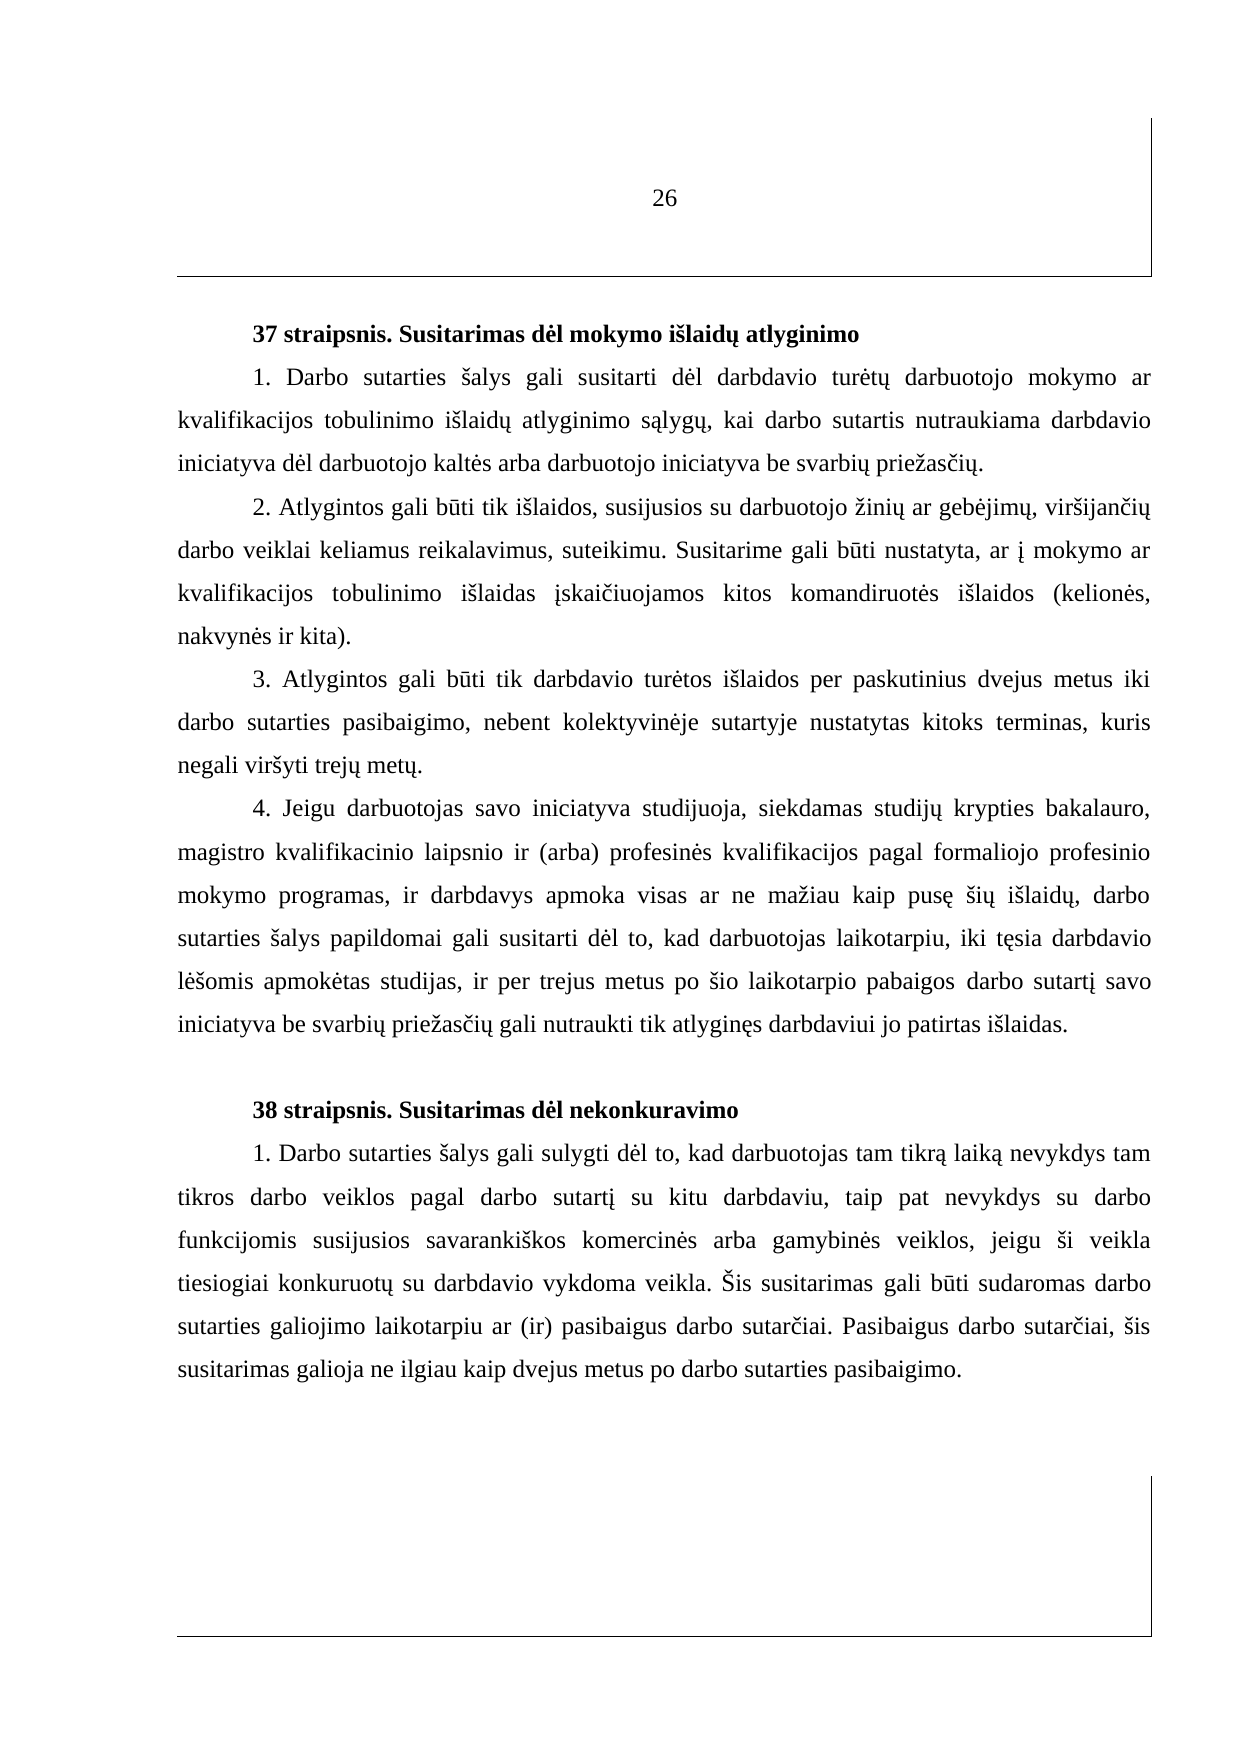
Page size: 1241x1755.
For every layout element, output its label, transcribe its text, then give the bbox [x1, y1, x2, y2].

text 4. Jeigu darbuotojas savo iniciatyva studijuoja, siekdamas studijų krypties bakalauro, magistro kvalifikacinio laipsnio ir (arba) profesinės kvalifikacijos pagal formaliojo profesinio mokymo programas, ir darbdavys apmoka visas ar ne mažiau kaip pusę šių išlaidų, darbo sutarties šalys papildomai gali susitarti dėl to, kad darbuotojas laikotarpiu, iki tęsia darbdavio lėšomis apmokėtas studijas, ir per trejus metus po šio laikotarpio pabaigos darbo sutartį savo iniciatyva be svarbių priežasčių gali nutraukti tik atlyginęs darbdaviui jo patirtas išlaidas. [177, 793, 1152, 1038]
text 1. Darbo sutarties šalys gali susitarti dėl darbdavio turėtų darbuotojo mokymo ar kvalifikacijos tobulinimo išlaidų atlyginimo sąlygų, kai darbo sutartis nutraukiama darbdavio iniciatyva dėl darbuotojo kaltės arba darbuotojo iniciatyva be svarbių priežasčių. [177, 362, 1152, 477]
text 2. Atlygintos gali būti tik išlaidos, susijusios su darbuotojo žinių ar gebėjimų, viršijančių darbo veiklai keliamus reikalavimus, suteikimu. Susitarime gali būti nustatyta, ar į mokymo ar kvalifikacijos tobulinimo išlaidas įskaičiuojamos kitos komandiruotės išlaidos (kelionės, nakvynės ir kita). [177, 492, 1152, 650]
text 1. Darbo sutarties šalys gali sulygti dėl to, kad darbuotojas tam tikrą laiką nevykdys tam tikros darbo veiklos pagal darbo sutartį su kitu darbdaviu, taip pat nevykdys su darbo funkcijomis susijusios savarankiškos komercinės arba gamybinės veiklos, jeigu ši veikla tiesiogiai konkuruotų su darbdavio vykdoma veikla. Šis susitarimas gali būti sudaromas darbo sutarties galiojimo laikotarpiu ar (ir) pasibaigus darbo sutarčiai. Pasibaigus darbo sutarčiai, šis susitarimas galioja ne ilgiau kaip dvejus metus po darbo sutarties pasibaigimo. [177, 1138, 1152, 1383]
text 3. Atlygintos gali būti tik darbdavio turėtos išlaidos per paskutinius dvejus metus iki darbo sutarties pasibaigimo, nebent kolektyvinėje sutartyje nustatytas kitoks terminas, kuris negali viršyti trejų metų. [177, 664, 1152, 779]
subtitle 37 straipsnis. Susitarimas dėl mokymo išlaidų atlyginimo [177, 319, 1152, 348]
subtitle 38 straipsnis. Susitarimas dėl nekonkuravimo [177, 1095, 1152, 1124]
